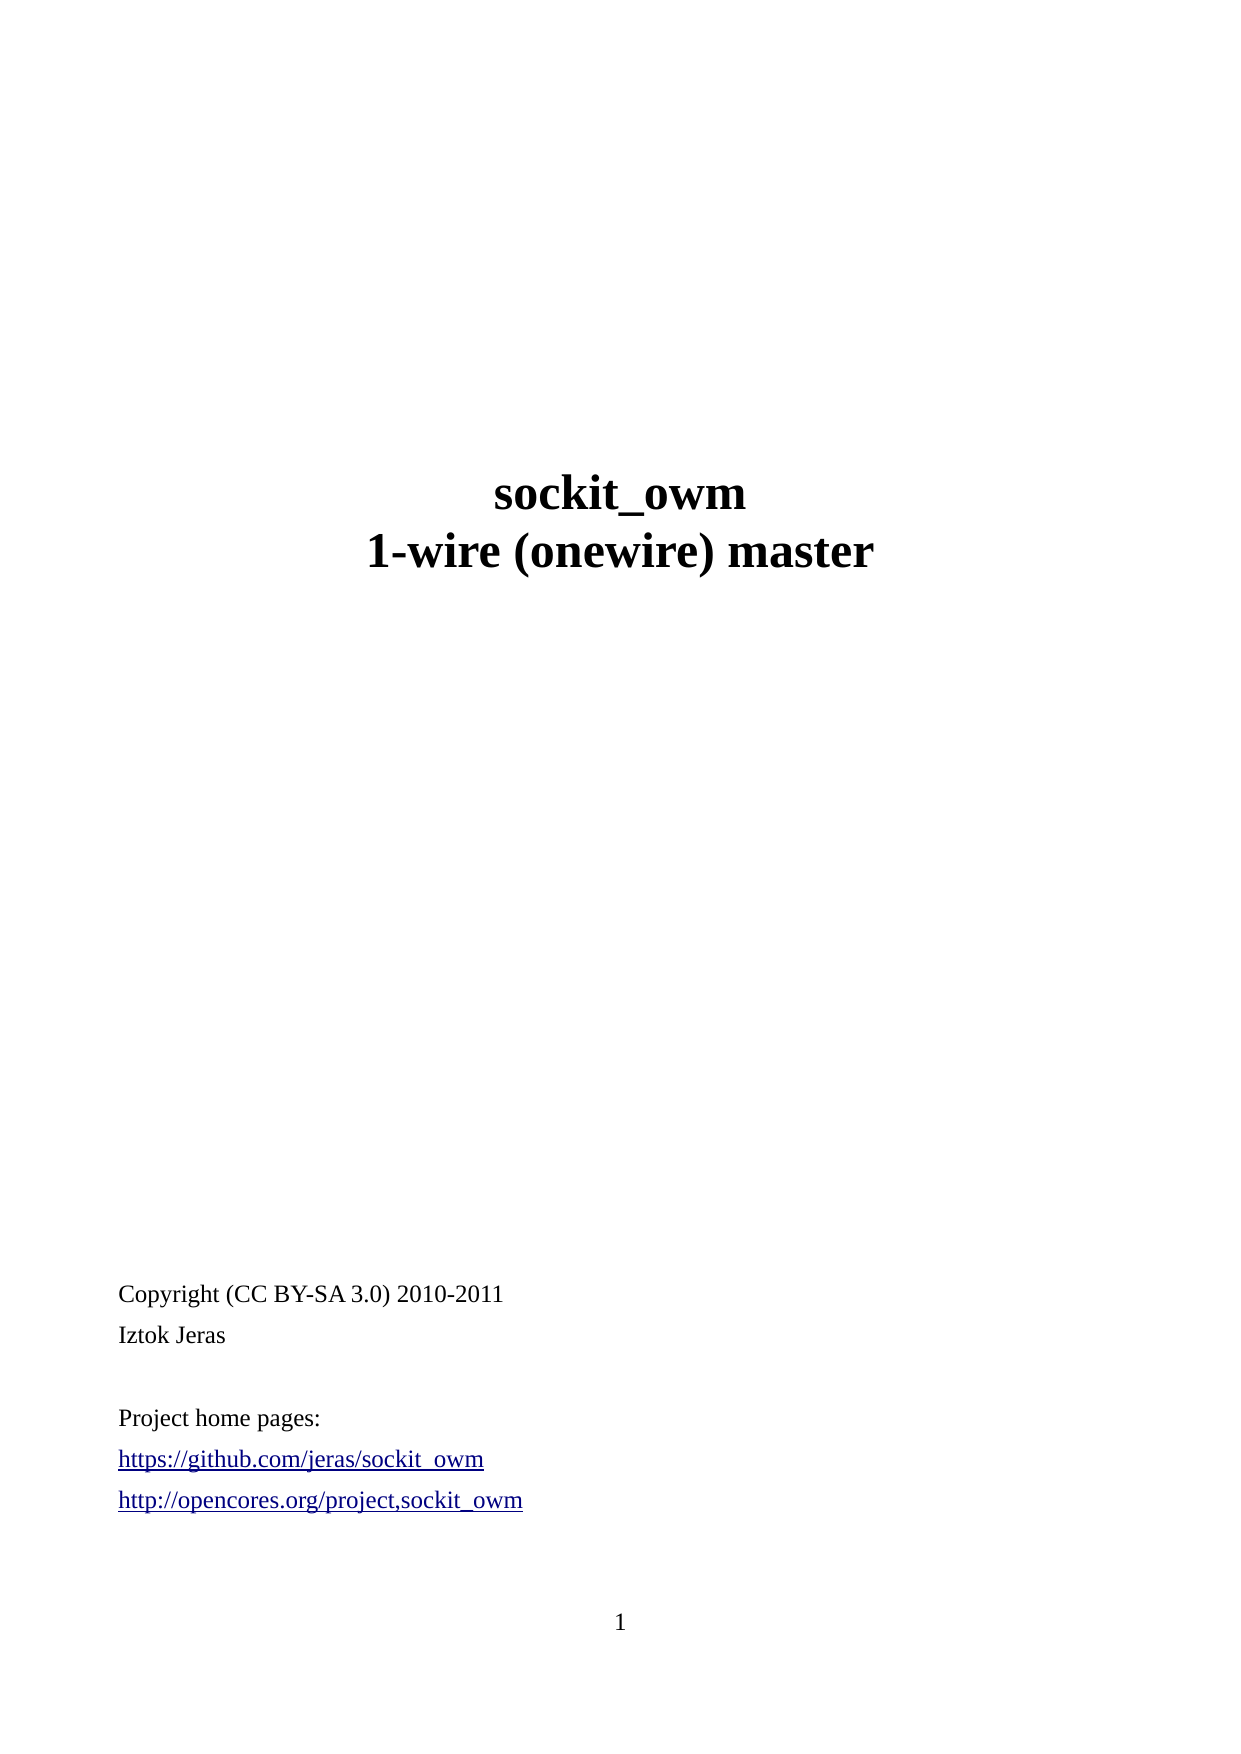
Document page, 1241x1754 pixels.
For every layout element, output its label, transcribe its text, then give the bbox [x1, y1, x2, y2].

text sockit_owm [118, 463, 1122, 521]
text Iztok Jeras [118, 1321, 1122, 1349]
text Copyright (CC BY-SA 3.0) 2010-2011 [118, 1279, 1122, 1308]
text 1-wire (onewire) master [118, 521, 1122, 578]
text Project home pages: [118, 1403, 1122, 1432]
text https://github.com/jeras/sockit_owm [118, 1444, 1122, 1473]
text http://opencores.org/project,sockit_owm [118, 1486, 1122, 1514]
